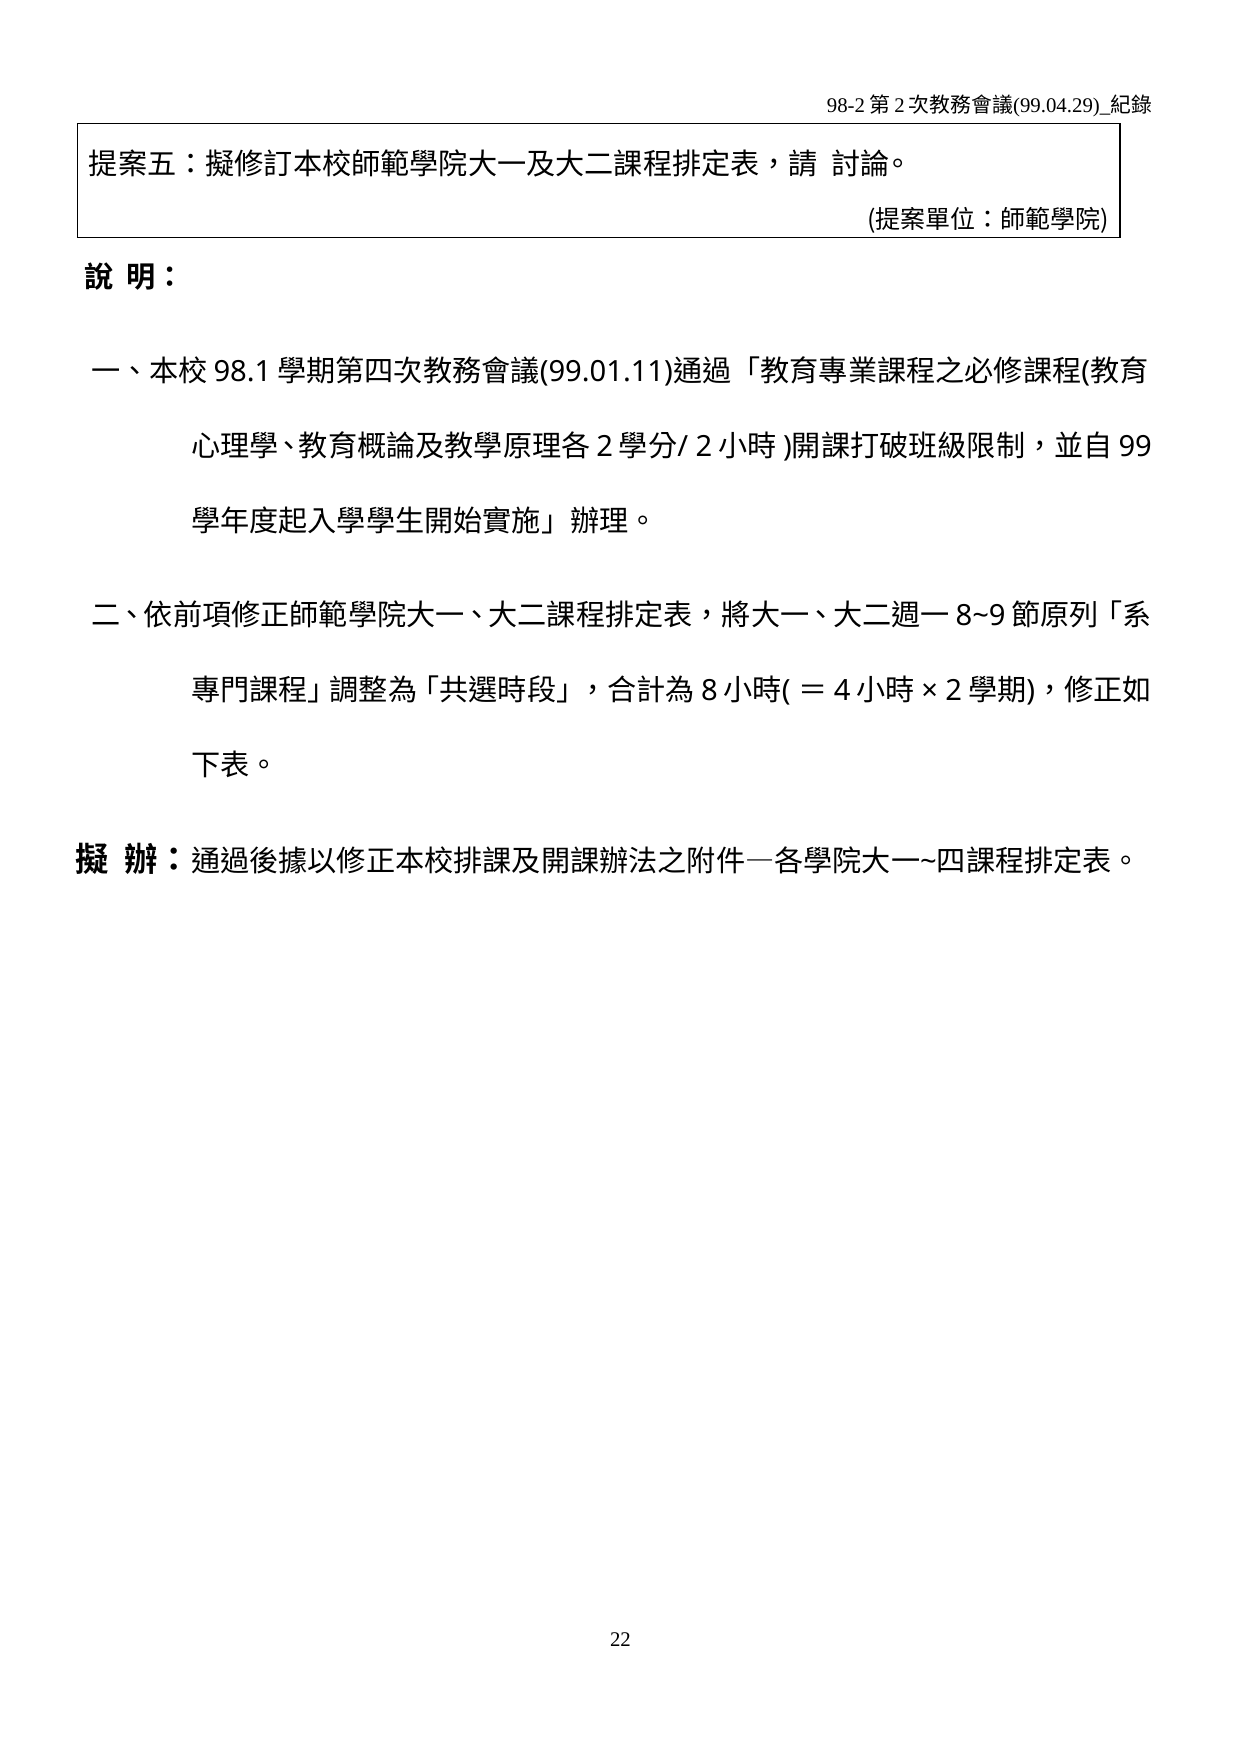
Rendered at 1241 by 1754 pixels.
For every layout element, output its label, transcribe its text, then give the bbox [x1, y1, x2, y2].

text 說 明： [84, 238, 1152, 313]
text 二、依前項修正師範學院大一、大二課程排定表，將大一、大二週一8~9節原列「系專門課程」調整為「共選時段」，合計為8小時( ＝ 4小時 × 2學期)，修正如下表。 [76, 575, 1152, 800]
text 一、本校98.1學期第四次教務會議(99.01.11)通過「教育專業課程之必修課程(教育心理學、教育概論及教學原理各2學分/ 2小時 )開課打破班級限制，並自99學年度起入學學生開始實施」辦理。 [76, 331, 1152, 556]
table_header 提案五：擬修訂本校師範學院大一及大二課程排定表，請 討論。 (提案單位：師範學院) [78, 124, 1119, 237]
text 擬 辦：通過後據以修正本校排課及開課辦法之附件—各學院大一~四課程排定表。 [76, 819, 1152, 894]
